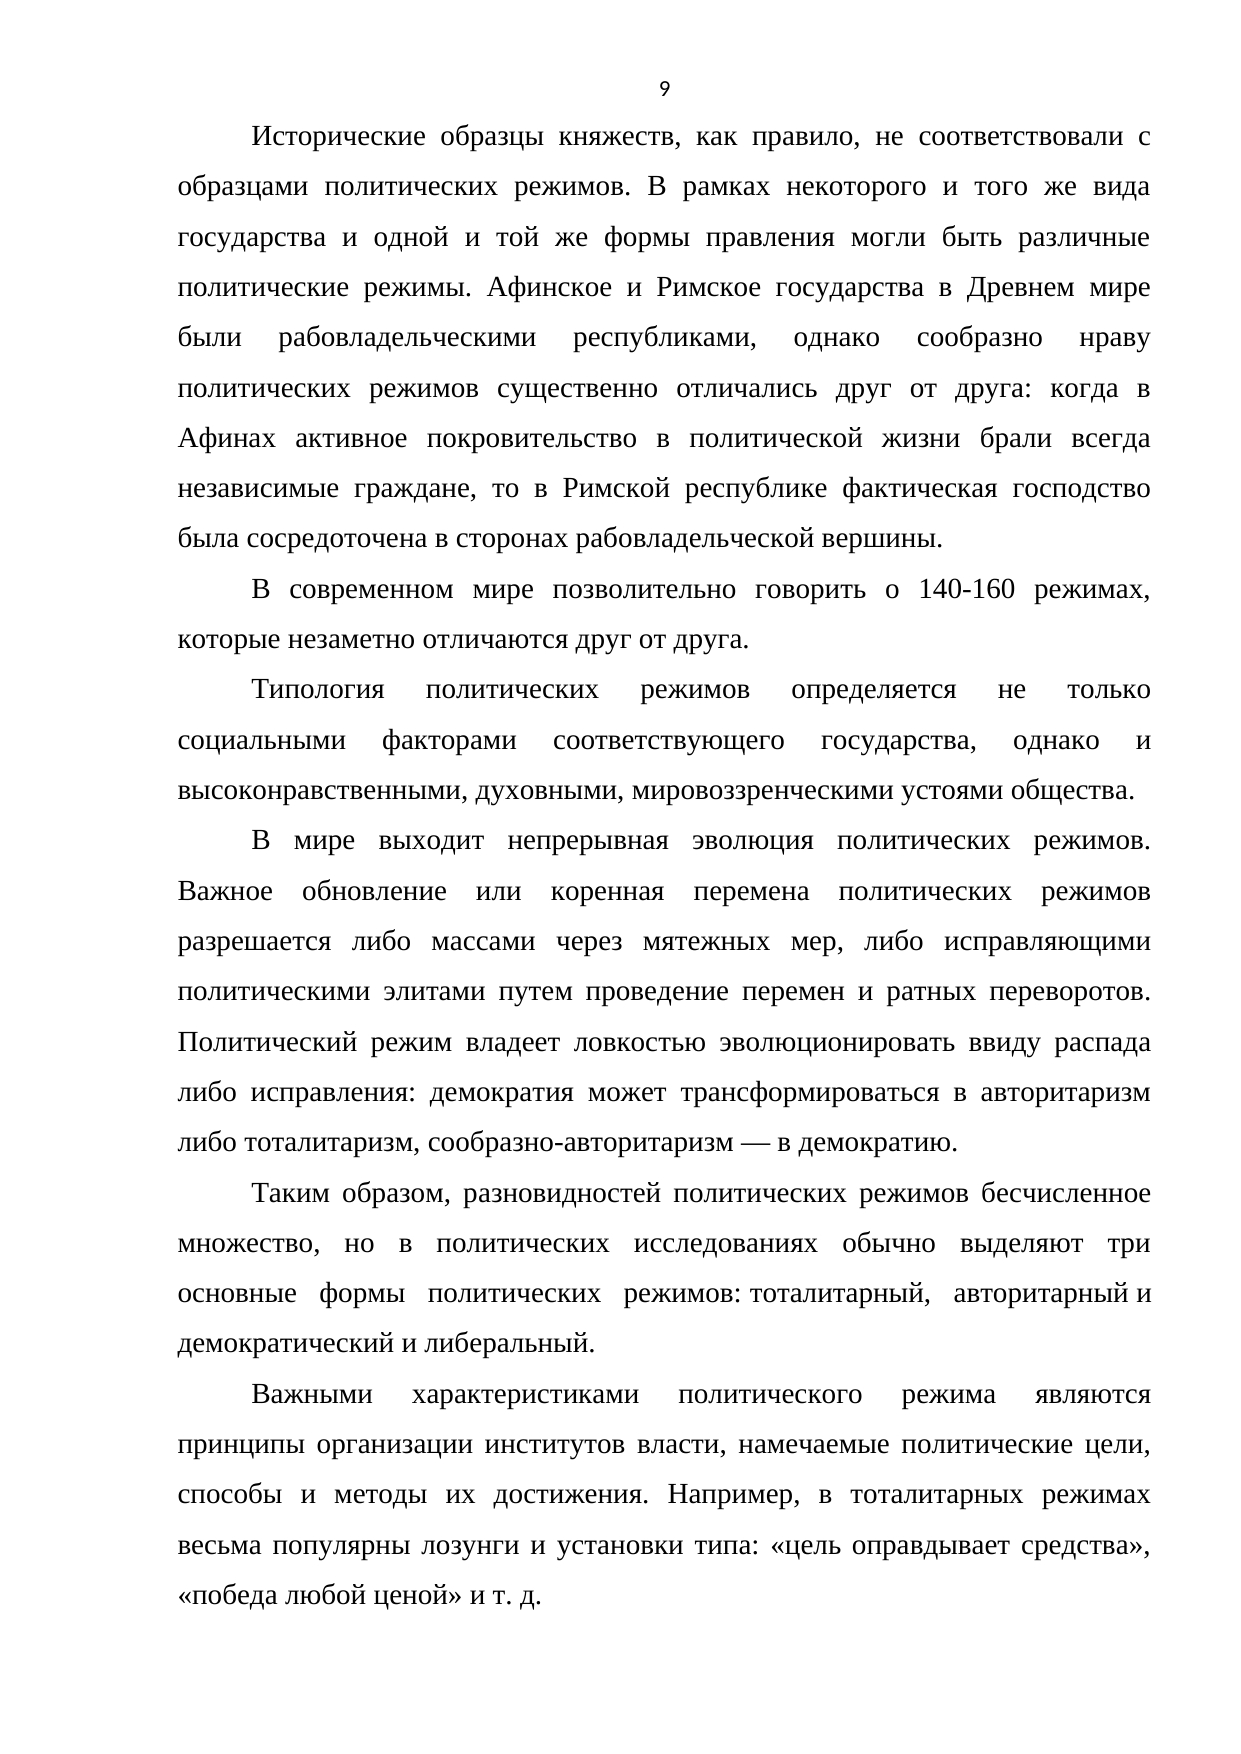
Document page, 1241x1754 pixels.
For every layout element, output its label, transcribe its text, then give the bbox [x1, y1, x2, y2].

text Исторические образцы княжеств, как правило, не соответствовали с образцами политических режимов. В рамках некоторого и того же вида государства и одной и той же формы правления могли быть различные политические режимы. Афинское и Римское государства в Древнем мире были рабовладельческими республиками, однако сообразно нраву политических режимов существенно отличались друг от друга: когда в Афинах активное покровительство в политической жизни брали всегда независимые граждане, то в Римской республике фактическая господство была сосредоточена в сторонах рабовладельческой вершины. [177, 118, 1152, 554]
text Важными характеристиками политического режима являются принципы организации институтов власти, намечаемые политические цели, способы и методы их достижения. Например, в тоталитарных режимах весьма популярны лозунги и установки типа: «цель оправдывает средства», «победа любой ценой» и т. д. [177, 1376, 1152, 1611]
text Типология политических режимов определяется не только социальными факторами соответствующего государства, однако и высоконравственными, духовными, мировоззренческими устоями общества. [177, 672, 1152, 806]
text В современном мире позволительно говорить о 140-160 режимах, которые незаметно отличаются друг от друга. [177, 571, 1152, 655]
text В мире выходит непрерывная эволюция политических режимов. Важное обновление или коренная перемена политических режимов разрешается либо массами через мятежных мер, либо исправляющими политическими элитами путем проведение перемен и ратных переворотов. Политический режим владеет ловкостью эволюционировать ввиду распада либо исправления: демократия может трансформироваться в авторитаризм либо тоталитаризм, сообразно-авторитаризм — в демократию. [177, 822, 1152, 1158]
text Таким образом, разновидностей политических режимов бесчисленное множество, но в политических исследованиях обычно выделяют три основные формы политических режимов: тоталитарный, авторитарный и демократический и либеральный. [177, 1175, 1152, 1359]
